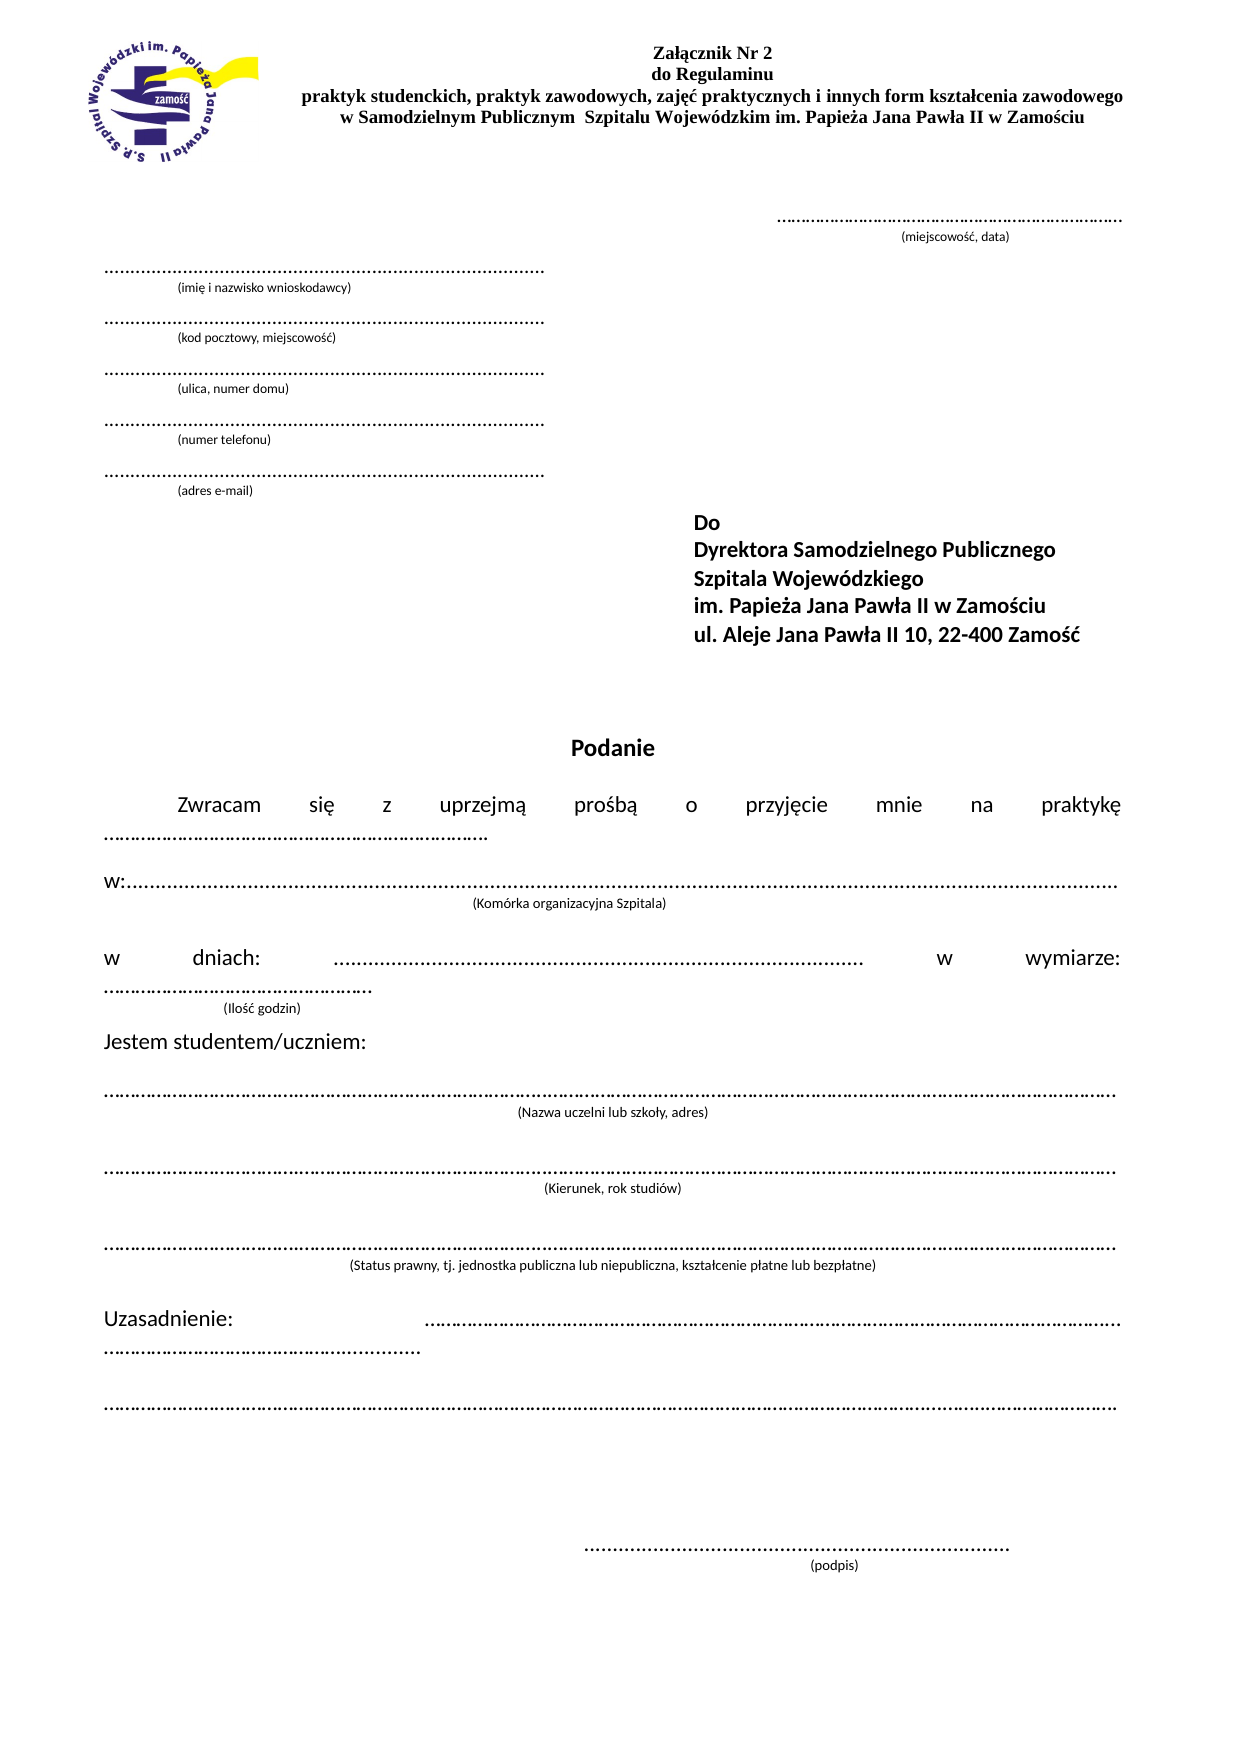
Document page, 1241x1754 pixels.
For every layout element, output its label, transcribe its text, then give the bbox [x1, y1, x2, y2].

text (Status prawny, tj. jednostka publiczna lub niepubliczna, kształcenie płatne lub bezpłatne) [103, 1256, 1122, 1284]
text ……………………………………………………………… [103, 203, 1122, 228]
text Jestem studentem/uczniem: [103, 1027, 1122, 1055]
text (imię i nazwisko wnioskodawcy) [103, 279, 1122, 304]
text w dniach: ............................................................................................ w wymiarze: …………………………………………… (Ilość godzin) [103, 943, 1122, 1027]
text .................................................................................... [103, 406, 1122, 431]
text Dyrektora Samodzielnego Publicznego [398, 536, 1122, 564]
text Zwracam się z uprzejmą prośbą o przyjęcie mnie na praktykę ………………………………………………………………. [103, 790, 1122, 846]
text (adres e-mail) [103, 482, 1122, 508]
text Podanie [103, 732, 1122, 762]
text (numer telefonu) [103, 431, 1122, 457]
text ul. Aleje Jana Pawła II 10, 22-400 Zamość [620, 620, 1122, 648]
text (Kierunek, rok studiów) [103, 1180, 1122, 1208]
text .......................................................................... [398, 1529, 1122, 1557]
text .................................................................................... [103, 304, 1122, 330]
text w:............................................................................................................................................................................ [103, 867, 1122, 895]
text (miejscowość, data) [103, 228, 1122, 253]
text im. Papieża Jana Pawła II w Zamościu [620, 592, 1122, 620]
text ……………………………….………………………………………..……………………………………………………………………………………………… [103, 1228, 1122, 1256]
text Szpitala Wojewódzkiego [620, 564, 1122, 592]
text (Komórka organizacyjna Szpitala) [103, 895, 1122, 923]
text ……………………………….………………………………………..……………………………………………………………………………………………… [103, 1075, 1122, 1103]
text Uzasadnienie: …………………………………………………………………………………………………………………...……………………………………….............. [103, 1304, 1122, 1361]
text …………………………………………………………………………………………………………………………………………...……..……………………. [103, 1388, 1122, 1417]
text (kod pocztowy, miejscowość) [103, 330, 1122, 355]
text (podpis) [767, 1557, 1122, 1585]
text .................................................................................... [103, 253, 1122, 279]
text Do [620, 508, 1122, 536]
text (ulica, numer domu) [103, 381, 1122, 406]
text .................................................................................... [103, 457, 1122, 482]
text (Nazwa uczelni lub szkoły, adres) [103, 1103, 1122, 1131]
text ……………………………….………………………………………..……………………………………………………………………………………………… [103, 1152, 1122, 1180]
text .................................................................................... [103, 355, 1122, 381]
